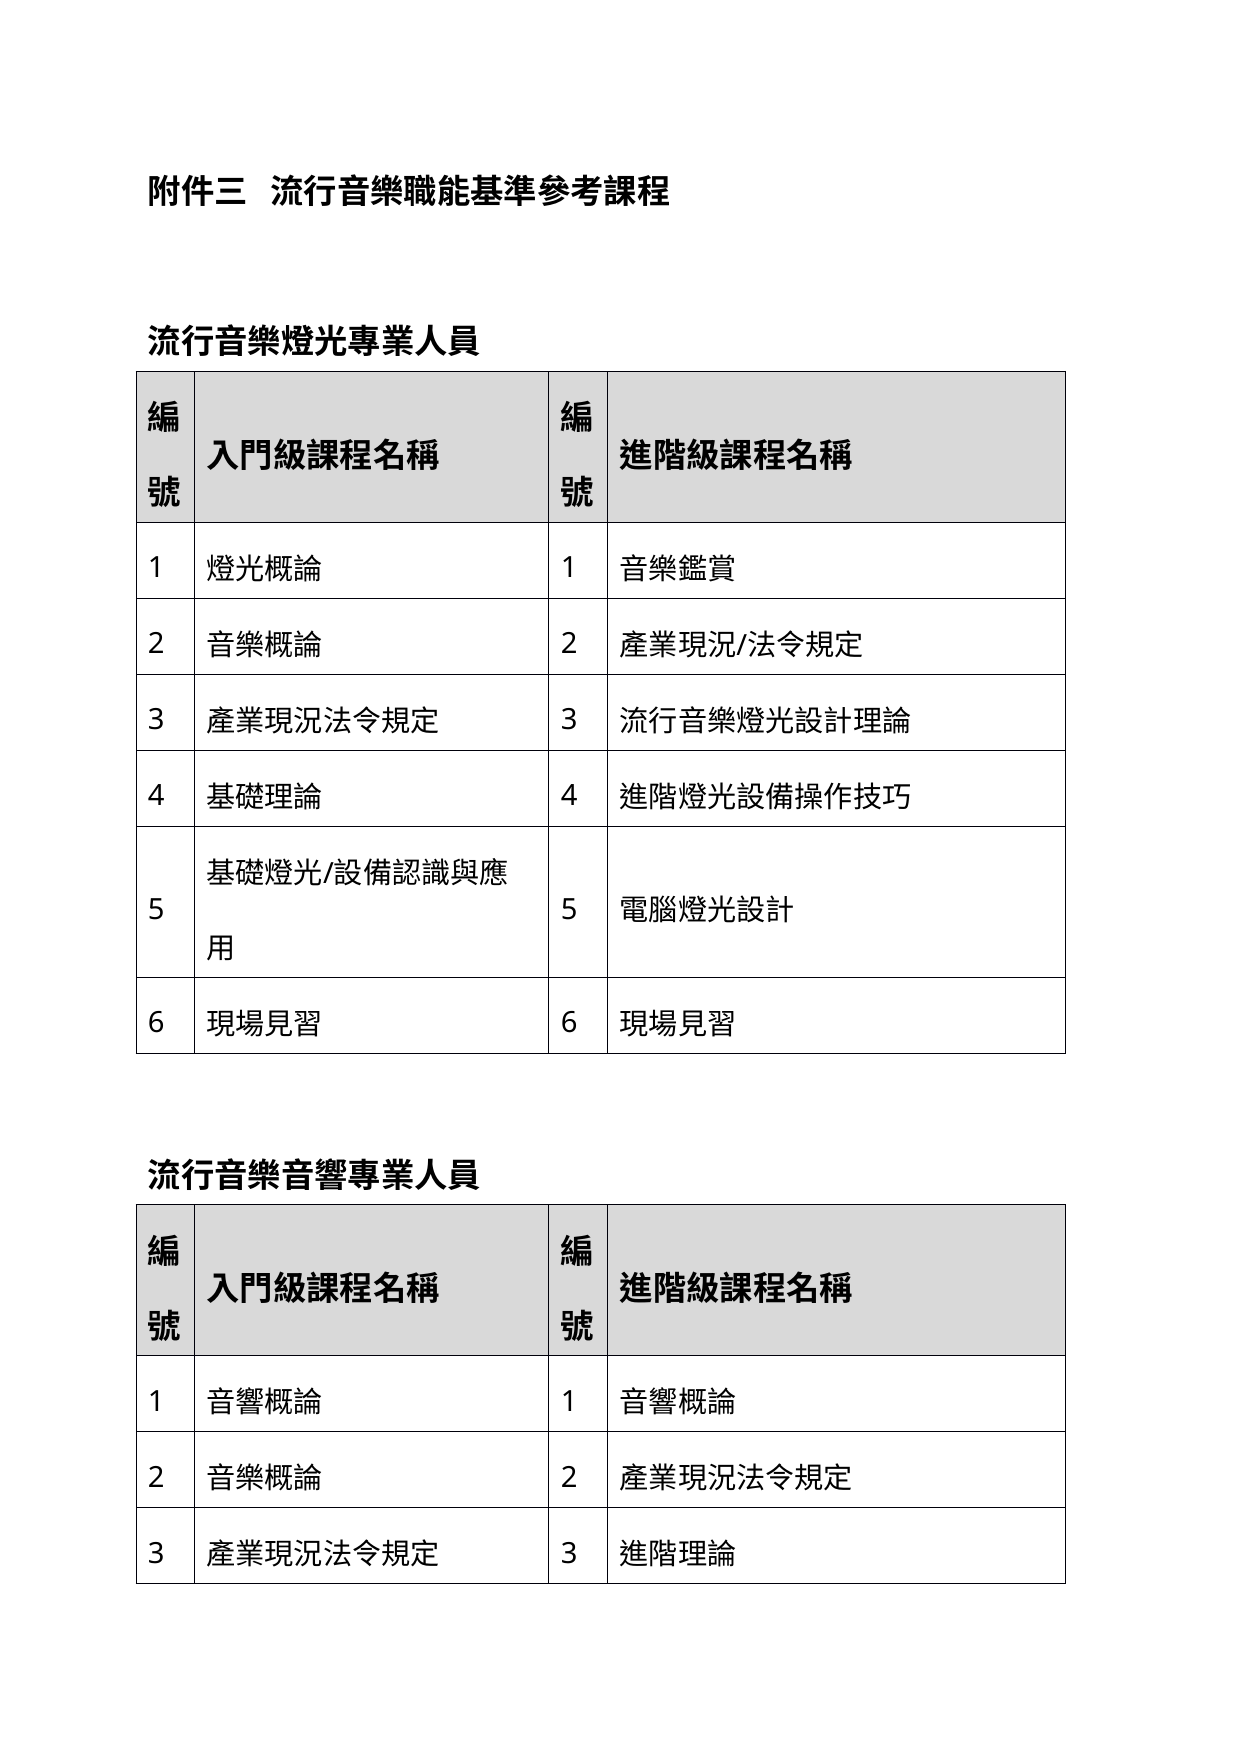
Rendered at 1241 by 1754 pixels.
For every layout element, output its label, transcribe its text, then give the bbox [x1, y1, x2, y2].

table_cell 音響概論 [608, 1356, 1065, 1431]
table_cell 6 [137, 978, 194, 1053]
table_cell 2 [549, 1432, 607, 1507]
table_cell 2 [137, 1432, 194, 1507]
table_cell 產業現況法令規定 [608, 1432, 1065, 1507]
table_cell 1 [137, 1356, 194, 1431]
table_cell 音樂鑑賞 [608, 523, 1065, 598]
table_cell 現場見習 [195, 978, 548, 1053]
text 流行音樂燈光專業人員 [148, 296, 1064, 371]
table_cell 流行音樂燈光設計理論 [608, 675, 1065, 750]
table_cell 進階燈光設備操作技巧 [608, 751, 1065, 826]
text 流行音樂音響專業人員 [148, 1129, 1064, 1204]
table_cell 4 [549, 751, 607, 826]
table_cell 現場見習 [608, 978, 1065, 1053]
table_cell 產業現況/法令規定 [608, 599, 1065, 674]
table_cell 1 [137, 523, 194, 598]
table_cell 3 [549, 1508, 607, 1583]
table_cell 1 [549, 1356, 607, 1431]
table_header 入門級課程名稱 [195, 372, 548, 522]
table_cell 3 [137, 1508, 194, 1583]
table_cell 音樂概論 [195, 599, 548, 674]
table_header 編號 [137, 372, 194, 522]
table_cell 5 [137, 827, 194, 977]
table_cell 6 [549, 978, 607, 1053]
text 附件三 流行音樂職能基準參考課程 [148, 146, 1092, 221]
table_header 編號 [549, 372, 607, 522]
table_cell 1 [549, 523, 607, 598]
table_cell 電腦燈光設計 [608, 827, 1065, 977]
table_cell 2 [137, 599, 194, 674]
table_cell 5 [549, 827, 607, 977]
table_cell 產業現況法令規定 [195, 675, 548, 750]
table_header 編號 [549, 1205, 607, 1355]
table_cell 產業現況法令規定 [195, 1508, 548, 1583]
table_header 編號 [137, 1205, 194, 1355]
table_header 進階級課程名稱 [608, 372, 1065, 522]
table_cell 音樂概論 [195, 1432, 548, 1507]
table_cell 音響概論 [195, 1356, 548, 1431]
table_cell 2 [549, 599, 607, 674]
table_cell 3 [549, 675, 607, 750]
table_cell 4 [137, 751, 194, 826]
table_header 進階級課程名稱 [608, 1205, 1065, 1355]
table_cell 基礎理論 [195, 751, 548, 826]
table_header 入門級課程名稱 [195, 1205, 548, 1355]
table_cell 3 [137, 675, 194, 750]
table_cell 進階理論 [608, 1508, 1065, 1583]
table_cell 燈光概論 [195, 523, 548, 598]
table_cell 基礎燈光/設備認識與應用 [195, 827, 548, 977]
